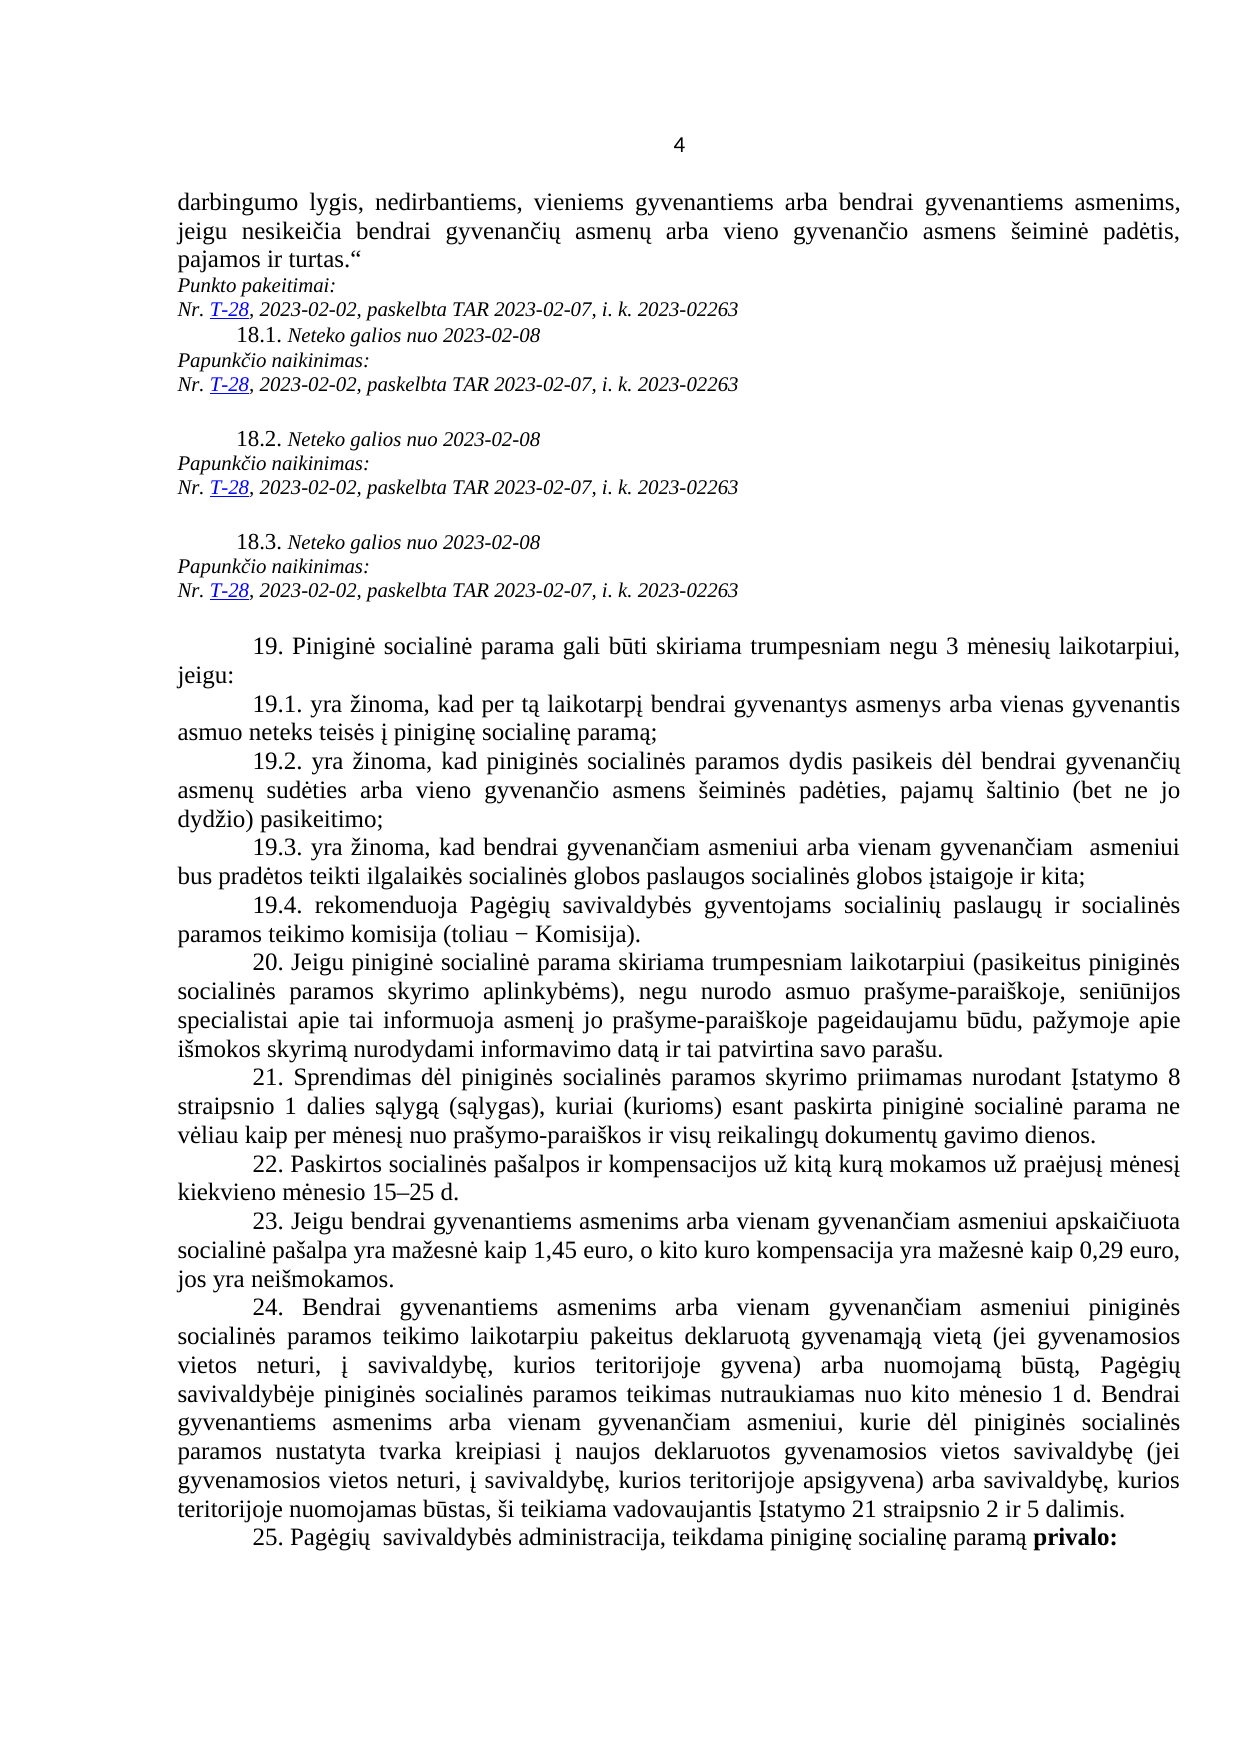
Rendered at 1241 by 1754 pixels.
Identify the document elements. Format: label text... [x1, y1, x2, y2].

text 23. Jeigu bendrai gyvenantiems asmenims arba vienam gyvenančiam asmeniui apskaičiuota socialinė pašalpa yra mažesnė kaip 1,45 euro, o kito kuro kompensacija yra mažesnė kaip 0,29 euro, jos yra neišmokamos. [177, 1206, 1181, 1292]
text 21. Sprendimas dėl piniginės socialinės paramos skyrimo priimamas nurodant Įstatymo 8 straipsnio 1 dalies sąlygą (sąlygas), kuriai (kurioms) esant paskirta piniginė socialinė parama ne vėliau kaip per mėnesį nuo prašymo-paraiškos ir visų reikalingų dokumentų gavimo dienos. [177, 1062, 1181, 1149]
text Punkto pakeitimai: [177, 273, 1181, 297]
text Papunkčio naikinimas: [177, 348, 1181, 372]
text Nr. T-28, 2023-02-02, paskelbta TAR 2023-02-07, i. k. 2023-02263 [177, 372, 1181, 396]
text 18.3. Neteko galios nuo 2023-02-08 [177, 528, 1181, 554]
text 18.1. Neteko galios nuo 2023-02-08 [177, 321, 1181, 348]
text Papunkčio naikinimas: [177, 554, 1181, 578]
text 24. Bendrai gyvenantiems asmenims arba vienam gyvenančiam asmeniui piniginės socialinės paramos teikimo laikotarpiu pakeitus deklaruotą gyvenamąją vietą (jei gyvenamosios vietos neturi, į savivaldybę, kurios teritorijoje gyvena) arba nuomojamą būstą, Pagėgių savivaldybėje piniginės socialinės paramos teikimas nutraukiamas nuo kito mėnesio 1 d. Bendrai gyvenantiems asmenims arba vienam gyvenančiam asmeniui, kurie dėl piniginės socialinės paramos nustatyta tvarka kreipiasi į naujos deklaruotos gyvenamosios vietos savivaldybę (jei gyvenamosios vietos neturi, į savivaldybę, kurios teritorijoje apsigyvena) arba savivaldybę, kurios teritorijoje nuomojamas būstas, ši teikiama vadovaujantis Įstatymo 21 straipsnio 2 ir 5 dalimis. [177, 1292, 1181, 1522]
text 19.4. rekomenduoja Pagėgių savivaldybės gyventojams socialinių paslaugų ir socialinės paramos teikimo komisija (toliau − Komisija). [177, 890, 1181, 947]
text Nr. T-28, 2023-02-02, paskelbta TAR 2023-02-07, i. k. 2023-02263 [177, 297, 1181, 321]
text 25. Pagėgių savivaldybės administracija, teikdama piniginę socialinę paramą privalo: [177, 1522, 1181, 1551]
text darbingumo lygis, nedirbantiems, vieniems gyvenantiems arba bendrai gyvenantiems asmenims, jeigu nesikeičia bendrai gyvenančių asmenų arba vieno gyvenančio asmens šeiminė padėtis, pajamos ir turtas.“ [177, 187, 1181, 273]
text Papunkčio naikinimas: [177, 451, 1181, 475]
text 20. Jeigu piniginė socialinė parama skiriama trumpesniam laikotarpiui (pasikeitus piniginės socialinės paramos skyrimo aplinkybėms), negu nurodo asmuo prašyme-paraiškoje, seniūnijos specialistai apie tai informuoja asmenį jo prašyme-paraiškoje pageidaujamu būdu, pažymoje apie išmokos skyrimą nurodydami informavimo datą ir tai patvirtina savo parašu. [177, 947, 1181, 1062]
text 22. Paskirtos socialinės pašalpos ir kompensacijos už kitą kurą mokamos už praėjusį mėnesį kiekvieno mėnesio 15–25 d. [177, 1149, 1181, 1206]
text 19.2. yra žinoma, kad piniginės socialinės paramos dydis pasikeis dėl bendrai gyvenančių asmenų sudėties arba vieno gyvenančio asmens šeiminės padėties, pajamų šaltinio (bet ne jo dydžio) pasikeitimo; [177, 746, 1181, 832]
text 18.2. Neteko galios nuo 2023-02-08 [177, 425, 1181, 451]
text 19.3. yra žinoma, kad bendrai gyvenančiam asmeniui arba vienam gyvenančiam asmeniui bus pradėtos teikti ilgalaikės socialinės globos paslaugos socialinės globos įstaigoje ir kita; [177, 832, 1181, 890]
text 19. Piniginė socialinė parama gali būti skiriama trumpesniam negu 3 mėnesių laikotarpiui, jeigu: [177, 631, 1181, 689]
text Nr. T-28, 2023-02-02, paskelbta TAR 2023-02-07, i. k. 2023-02263 [177, 475, 1181, 499]
text Nr. T-28, 2023-02-02, paskelbta TAR 2023-02-07, i. k. 2023-02263 [177, 578, 1181, 602]
text 19.1. yra žinoma, kad per tą laikotarpį bendrai gyvenantys asmenys arba vienas gyvenantis asmuo neteks teisės į piniginę socialinę paramą; [177, 689, 1181, 746]
